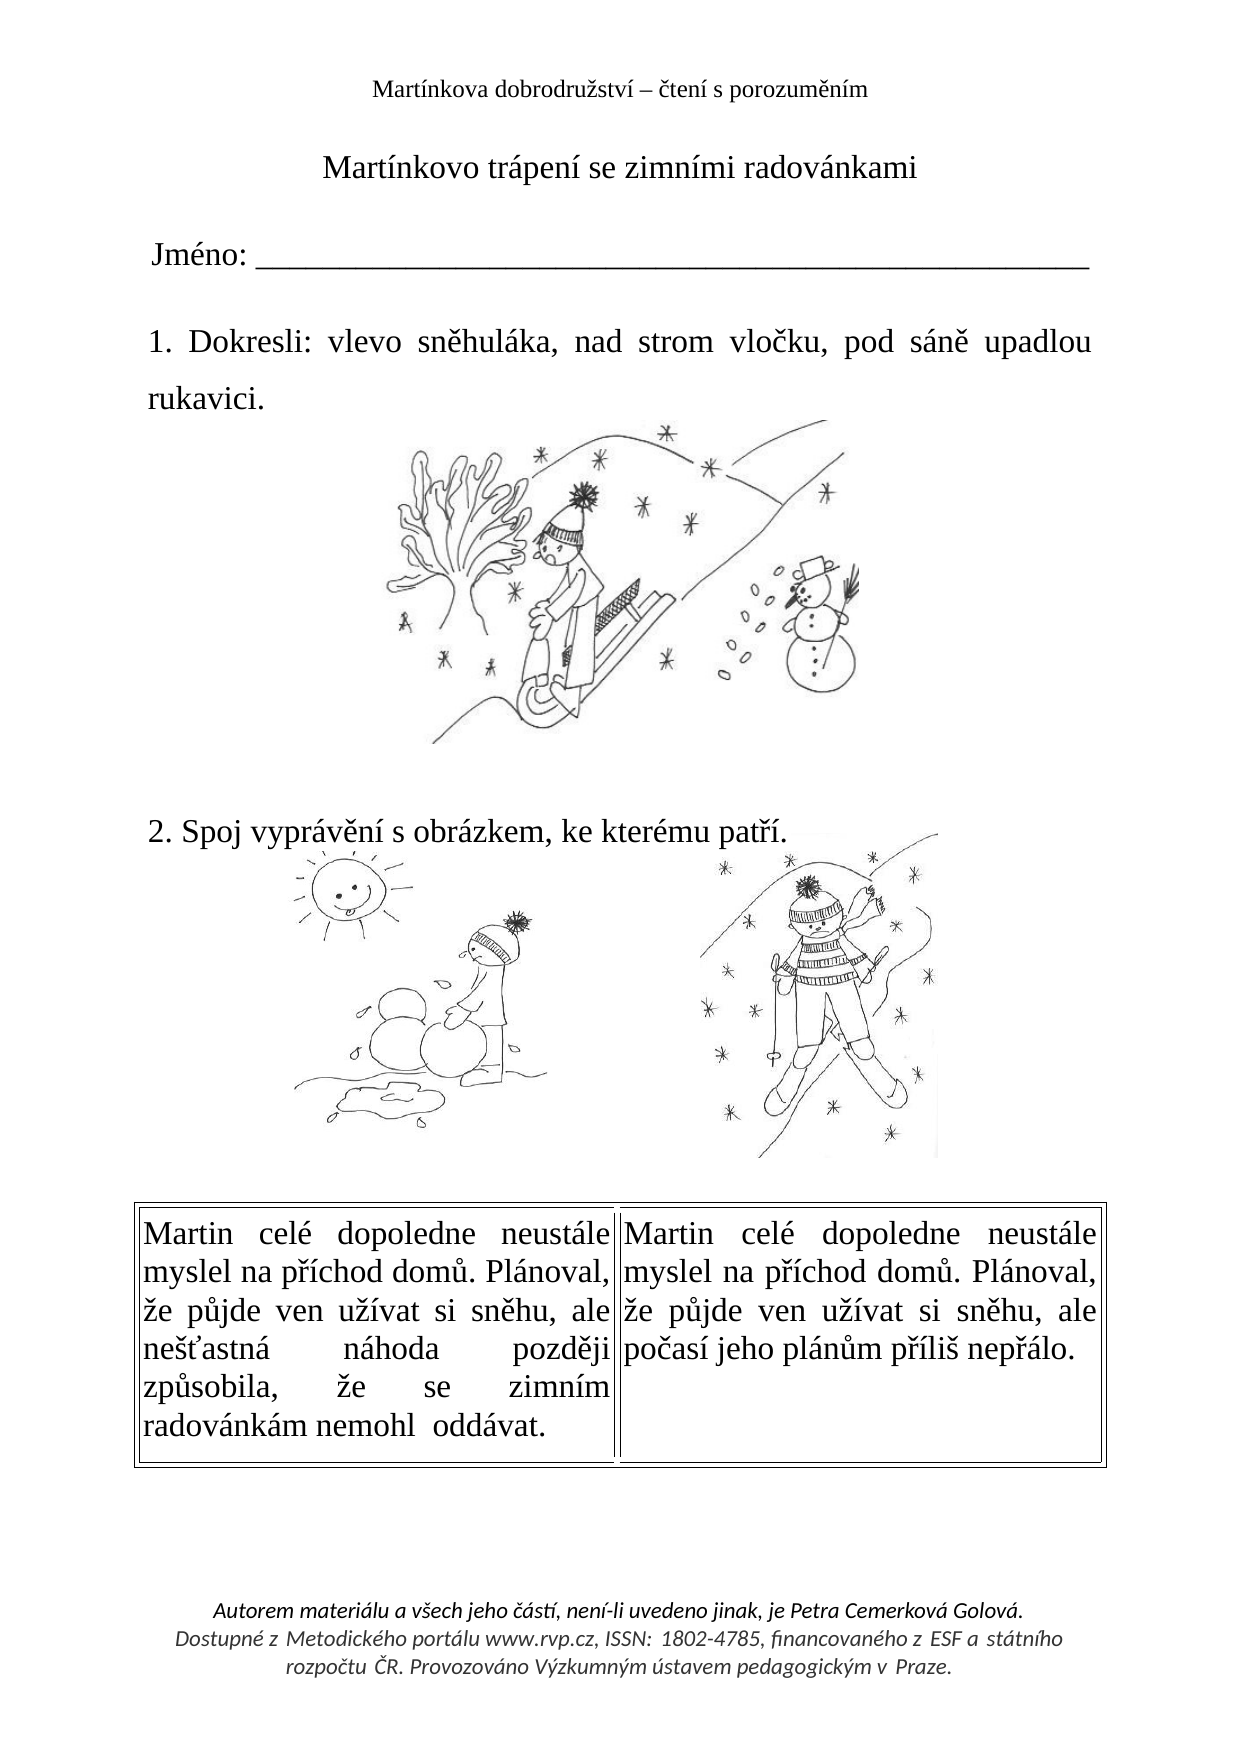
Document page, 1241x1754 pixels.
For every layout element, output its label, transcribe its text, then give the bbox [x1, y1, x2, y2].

text 1. Dokresli: vlevo sněhuláka, nad strom vločku, pod sáně upadlou rukavici. [148, 321, 1093, 417]
table_header Martin celé dopoledne neustále myslel na příchod domů. Plánoval, že půjde ven užívat si sněhu, ale nešťastná náhoda později způsobila, že se zimním radovánkám nemohl oddávat. [137, 1203, 617, 1462]
text Jméno: __________________________________________________ [148, 234, 1093, 273]
table_header Martin celé dopoledne neustále myslel na příchod domů. Plánoval, že půjde ven užívat si sněhu, ale počasí jeho plánům příliš nepřálo. [617, 1203, 1103, 1462]
text Martínkovo trápení se zimními radovánkami [148, 148, 1093, 186]
text 2. Spoj vyprávění s obrázkem, ke kterému patří. [148, 812, 1093, 1159]
